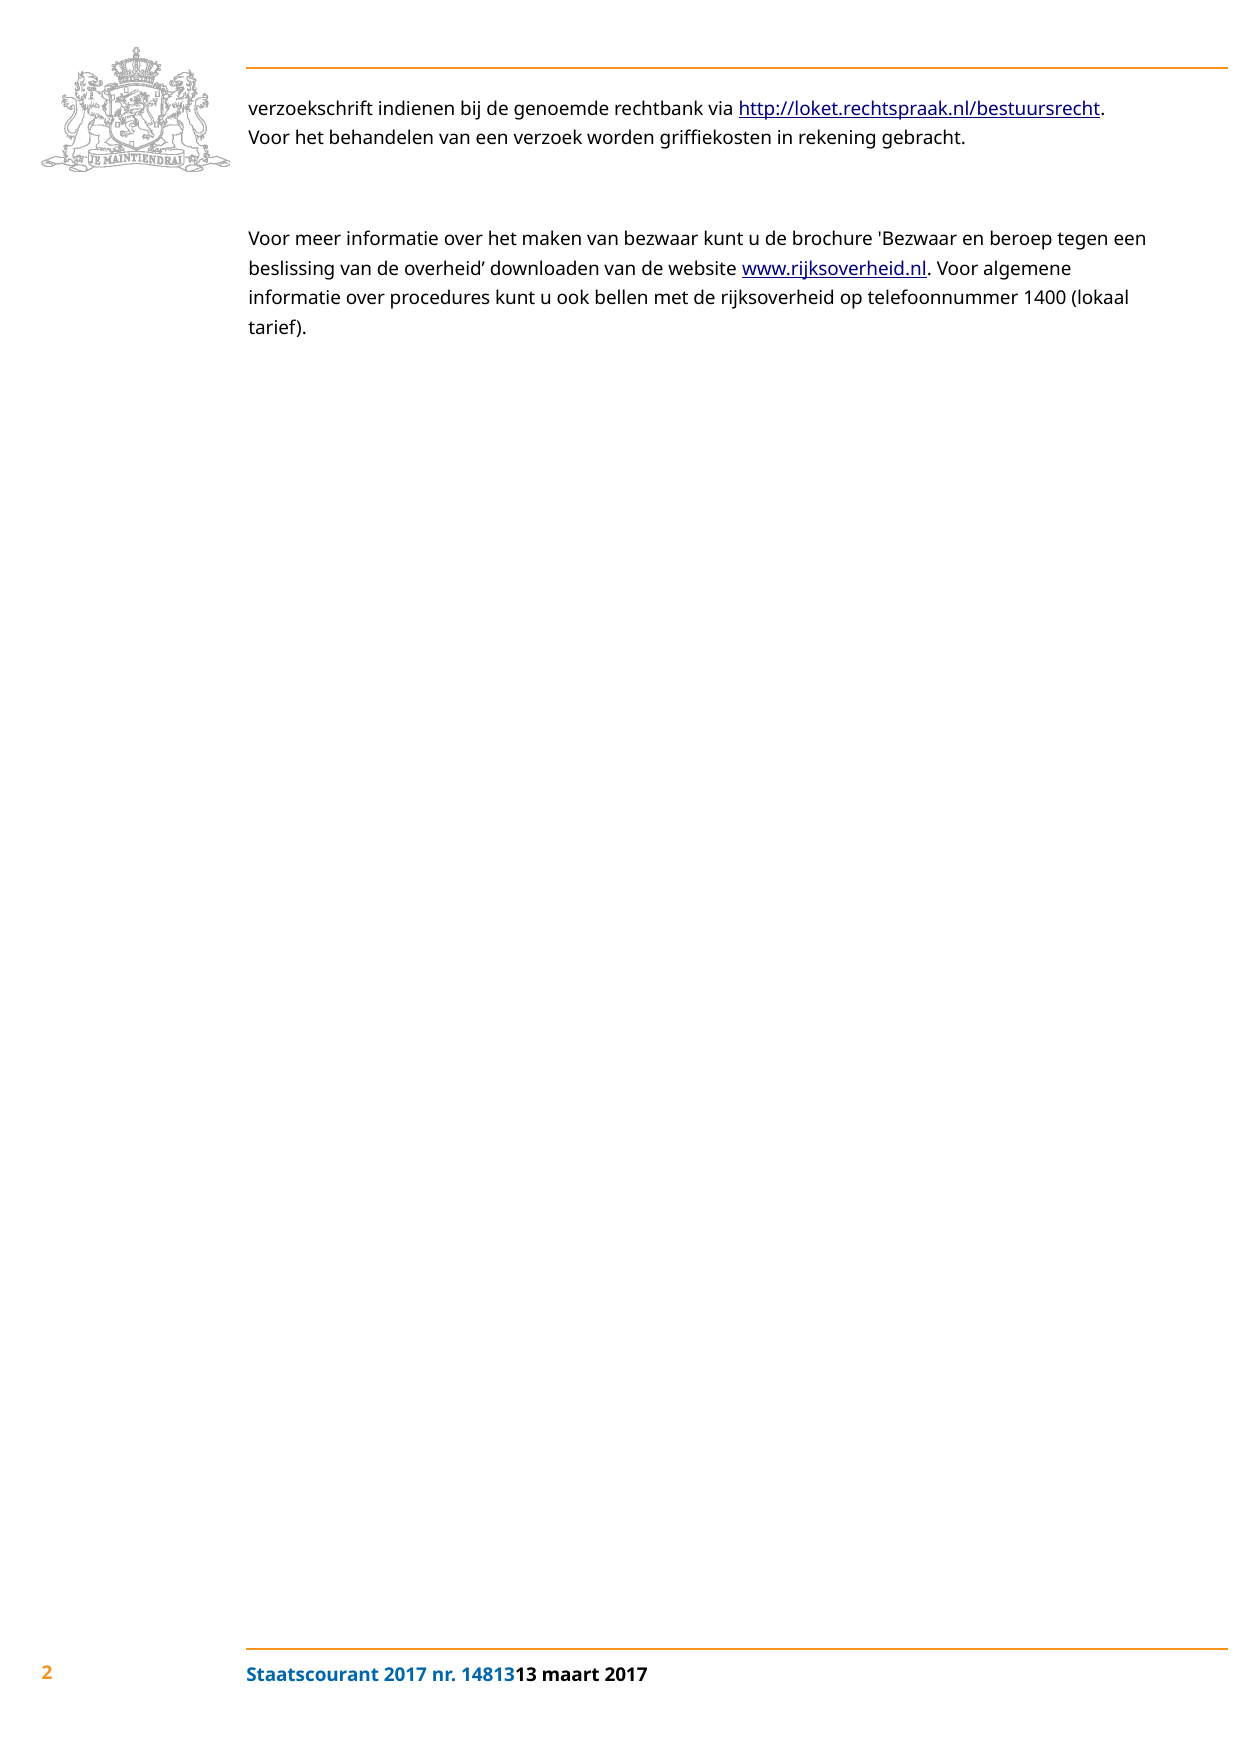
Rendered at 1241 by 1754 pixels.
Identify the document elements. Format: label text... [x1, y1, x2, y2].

text Voor meer informatie over het maken van bezwaar kunt u de brochure 'Bezwaar en beroep tegen een beslissing van de overheid’ downloaden van de website www.rijksoverheid.nl. Voor algemene informatie over procedures kunt u ook bellen met de rijksoverheid op telefoonnummer 1400 (lokaal tarief). [248, 225, 1152, 340]
text verzoekschrift indienen bij de genoemde rechtbank via http://loket.rechtspraak.nl/bestuursrecht. Voor het behandelen van een verzoek worden griffiekosten in rekening gebracht. [248, 95, 1152, 150]
picture [41, 47, 231, 172]
